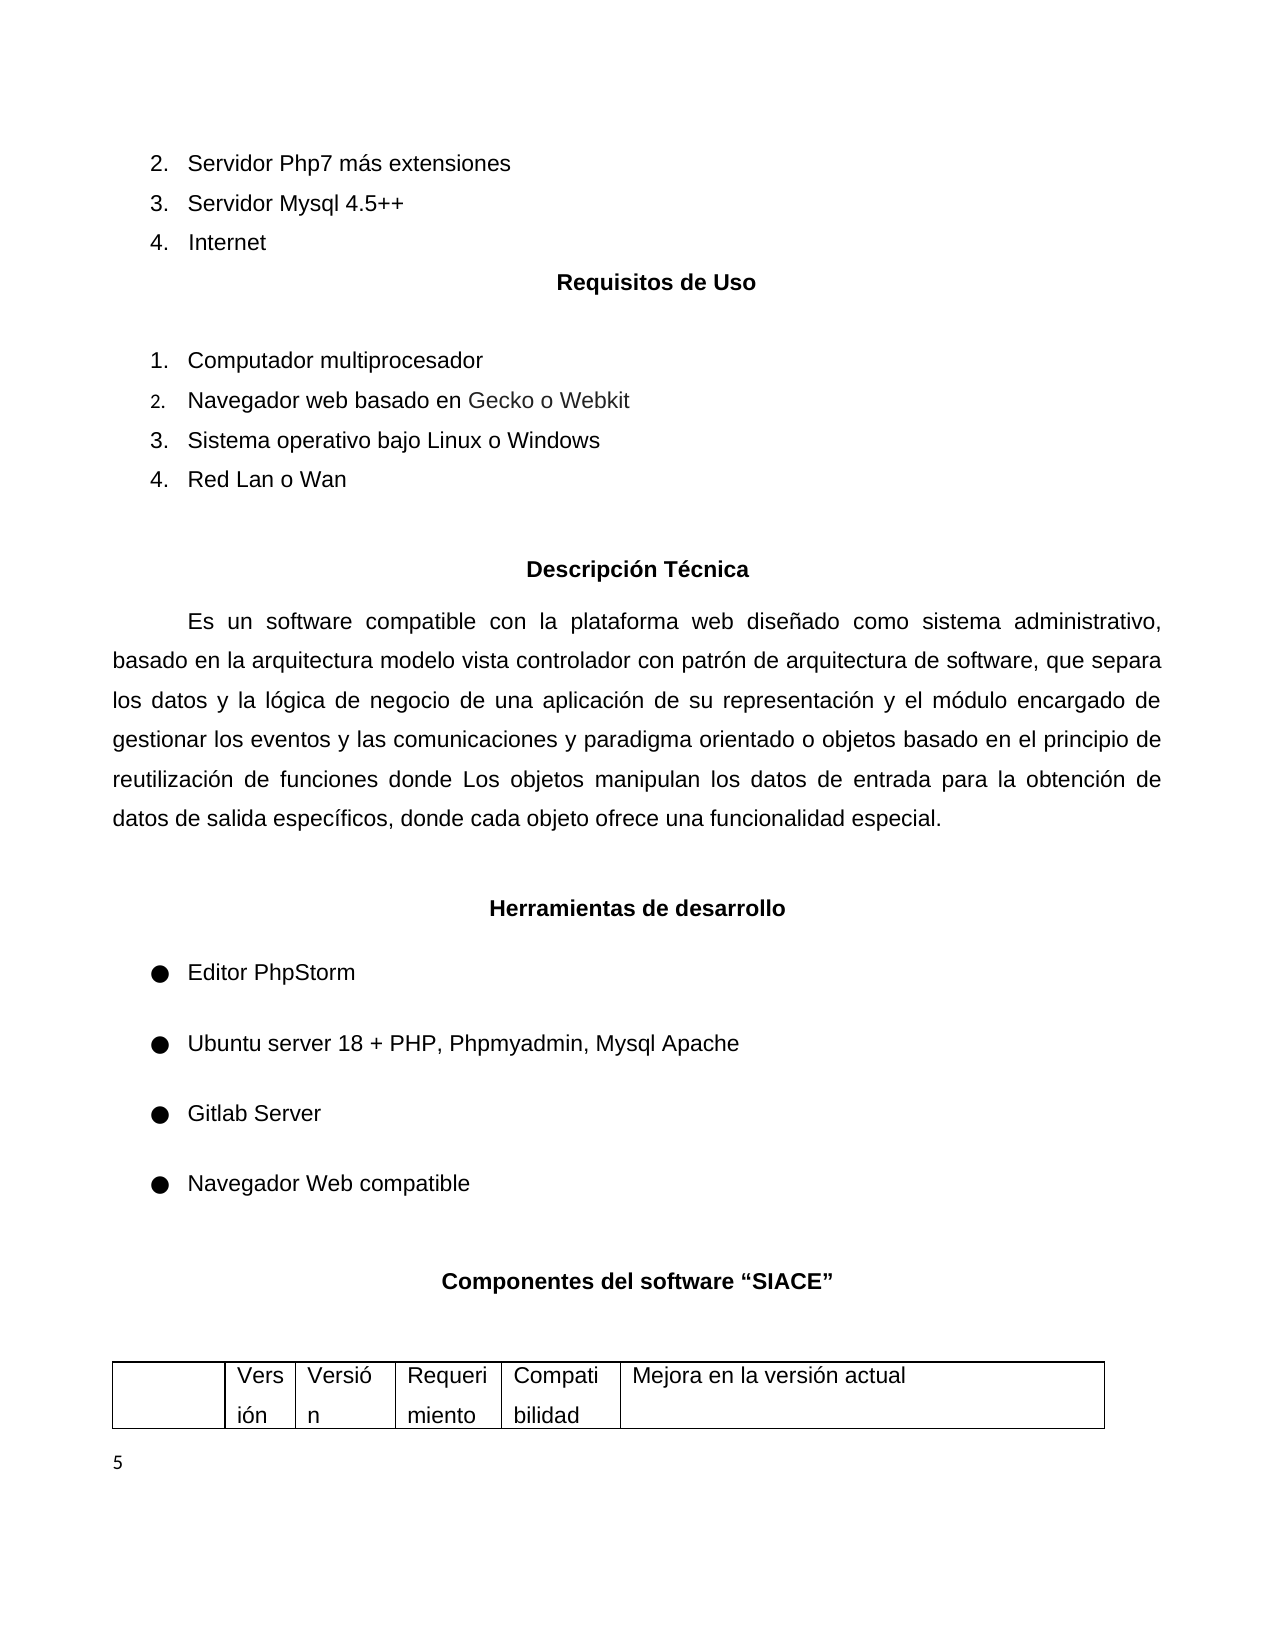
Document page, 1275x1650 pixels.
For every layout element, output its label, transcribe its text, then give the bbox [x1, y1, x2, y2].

table_header Mejora en la versión actual [621, 1363, 1104, 1428]
list Gitlab Server [150, 1087, 1162, 1134]
list Computador multiprocesador [150, 347, 1162, 374]
list Servidor Php7 más extensiones [150, 150, 1162, 176]
table_header Versión [226, 1363, 295, 1428]
list Sistema operativo bajo Linux o Windows [150, 427, 1162, 453]
list Navegador Web compatible [150, 1158, 1162, 1205]
text Requisitos de Uso [150, 268, 1162, 295]
text 4. Internet [150, 229, 1162, 255]
table_header Compatibilidad [502, 1363, 620, 1428]
list Servidor Mysql 4.5++ [150, 189, 1162, 216]
text Componentes del software “SIACE” [112, 1268, 1162, 1294]
list Red Lan o Wan [150, 466, 1162, 493]
subtitle Herramientas de desarrollo [112, 895, 1162, 921]
subtitle Descripción Técnica [112, 556, 1162, 582]
table_header [113, 1363, 224, 1428]
list Ubuntu server 18 + PHP, Phpmyadmin, Mysql Apache [150, 1017, 1162, 1064]
list Navegador web basado en Gecko o Webkit [150, 387, 1162, 413]
table_header Requerimiento [396, 1363, 501, 1428]
table_header Versión [296, 1363, 395, 1428]
list Editor PhpStorm [150, 947, 1162, 994]
text Es un software compatible con la plataforma web diseñado como sistema administrativo, basado en la arquitectura modelo vista controlador con patrón de arquitectura de software, que separa los datos y la lógica de negocio de una aplicación de su representación y el módulo encargado de gestionar los eventos y las comunicaciones y paradigma orientado o objetos basado en el principio de reutilización de funciones donde Los objetos manipulan los datos de entrada para la obtención de datos de salida específicos, donde cada objeto ofrece una funcionalidad especial. [112, 608, 1162, 832]
